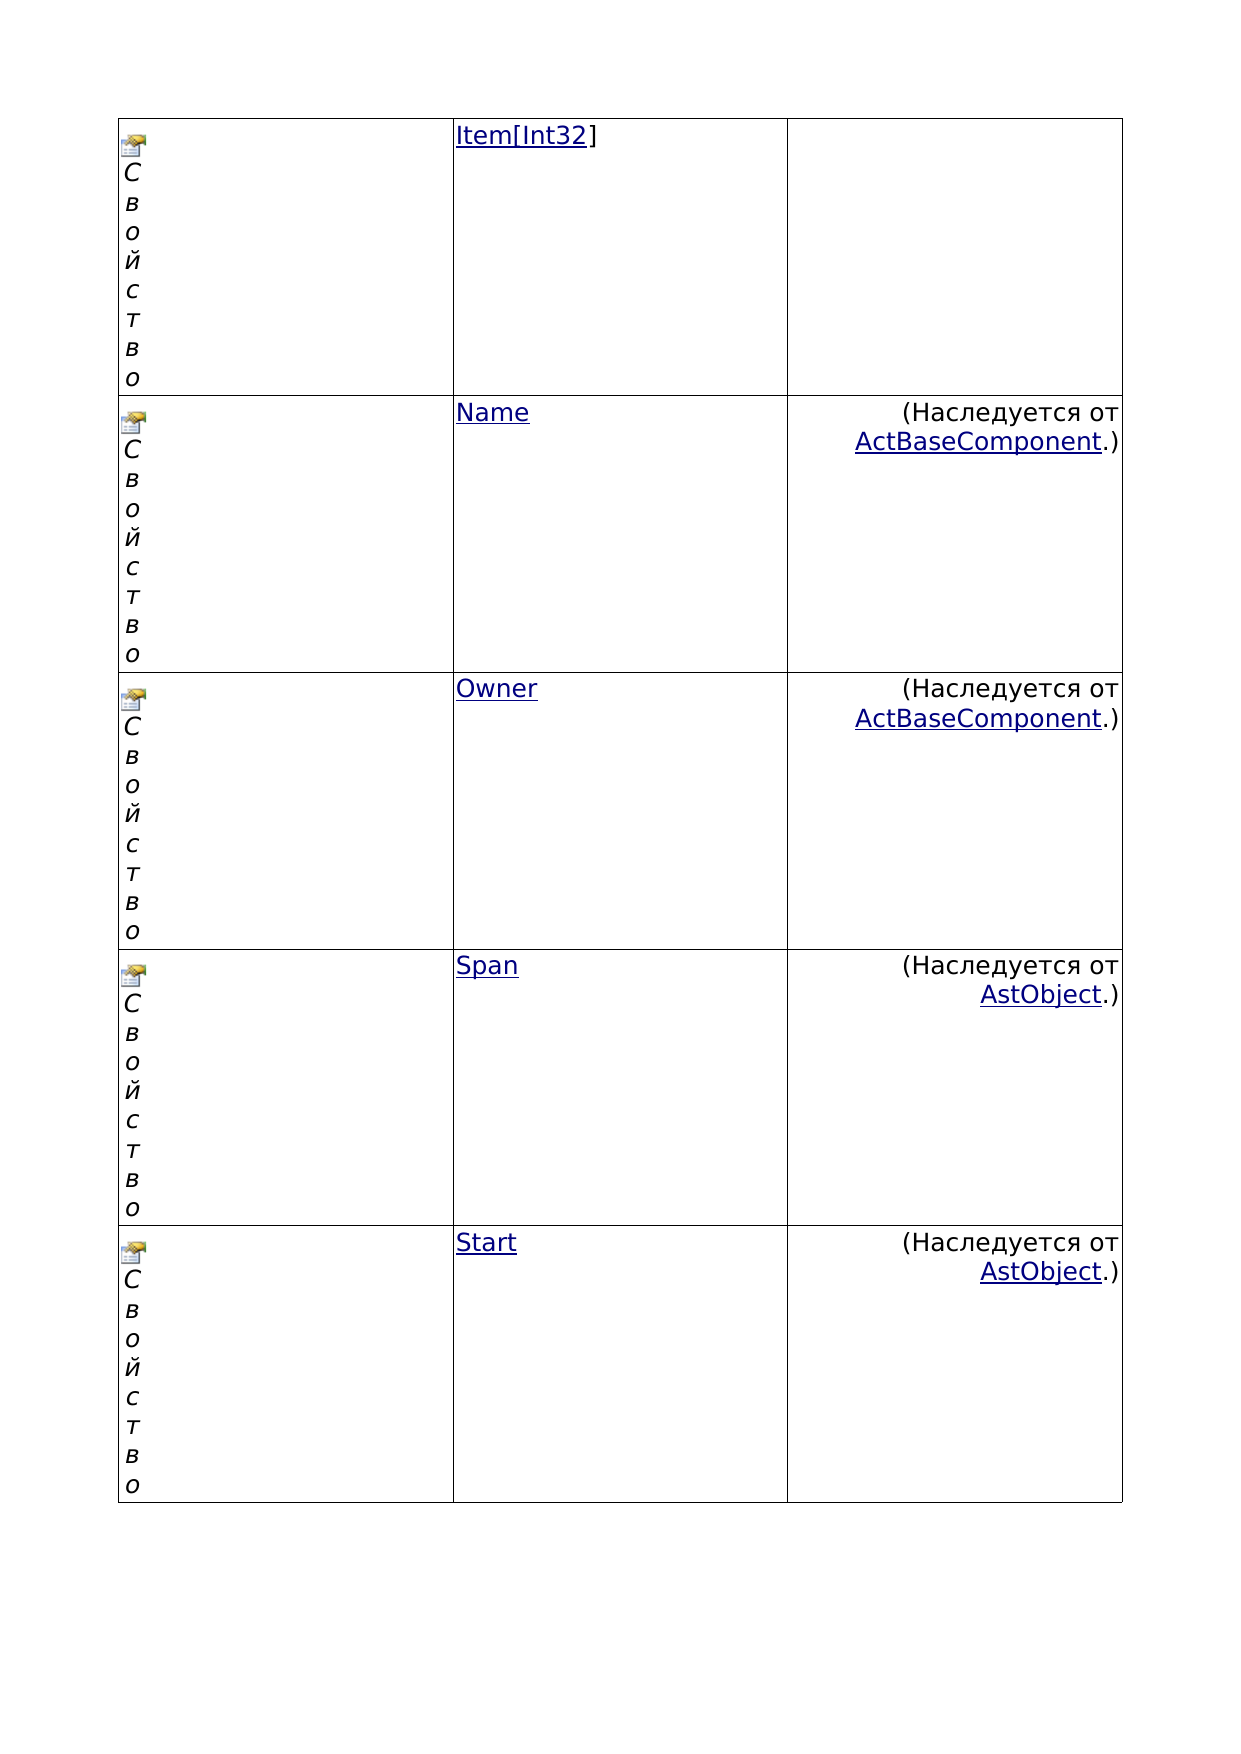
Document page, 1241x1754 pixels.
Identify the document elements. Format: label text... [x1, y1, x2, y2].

table_cell (Наследуется от AstObject.) [788, 1226, 1122, 1502]
table_cell [119, 396, 453, 672]
table_cell (Наследуется от ActBaseComponent.) [788, 673, 1122, 948]
table_cell [119, 950, 453, 1225]
picture [121, 963, 147, 989]
table_cell [119, 119, 453, 395]
picture [121, 133, 147, 159]
table_cell (Наследуется от AstObject.) [788, 950, 1122, 1225]
picture [121, 687, 147, 713]
table_cell Owner [454, 673, 787, 948]
table_cell Start [454, 1226, 787, 1502]
table_cell Span [454, 950, 787, 1225]
picture [121, 410, 147, 436]
table_cell (Наследуется от ActBaseComponent.) [788, 396, 1122, 672]
table_cell Name [454, 396, 787, 672]
table_cell [119, 1226, 453, 1502]
table_cell [788, 119, 1122, 395]
picture [121, 1240, 147, 1266]
table_cell Item[Int32] [454, 119, 787, 395]
table_cell [119, 673, 453, 948]
